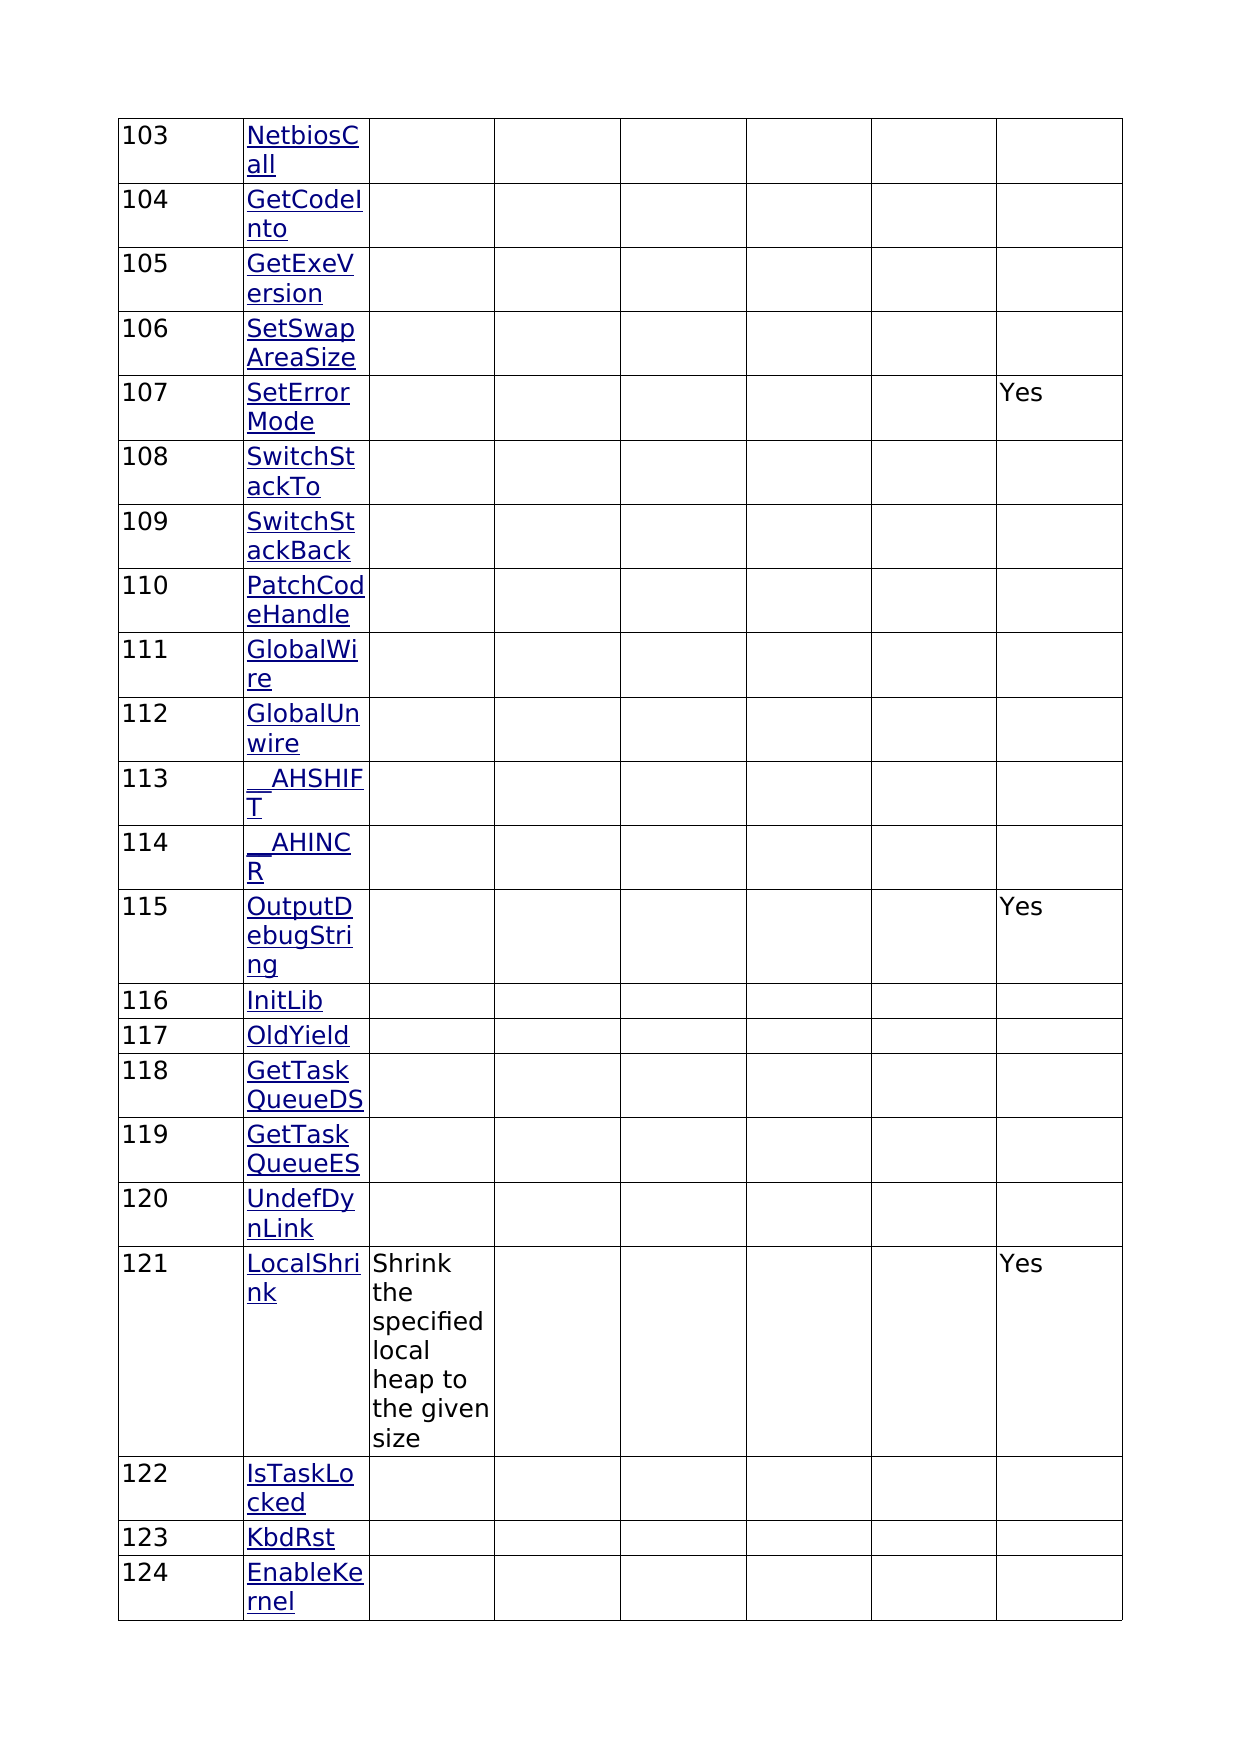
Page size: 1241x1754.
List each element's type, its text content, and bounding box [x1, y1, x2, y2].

table_cell 108 [119, 441, 243, 504]
table_cell [872, 762, 996, 825]
table_cell [997, 1054, 1122, 1117]
table_cell [872, 698, 996, 761]
table_cell [370, 698, 494, 761]
table_cell [997, 441, 1122, 504]
table_cell [997, 633, 1122, 697]
table_cell 122 [119, 1457, 243, 1520]
table_cell [997, 569, 1122, 632]
table_cell [872, 826, 996, 889]
table_cell 112 [119, 698, 243, 761]
table_cell 111 [119, 633, 243, 697]
table_cell [495, 569, 620, 632]
table_cell [621, 569, 746, 632]
table_cell [872, 312, 996, 375]
table_cell [621, 1457, 746, 1520]
table_cell [997, 826, 1122, 889]
table_cell [747, 248, 871, 311]
table_cell [495, 984, 620, 1018]
table_cell [872, 248, 996, 311]
table_cell 113 [119, 762, 243, 825]
table_cell [747, 184, 871, 247]
table_cell [495, 312, 620, 375]
table_cell [872, 1521, 996, 1555]
table_cell [370, 984, 494, 1018]
table_cell [997, 248, 1122, 311]
table_cell GetCodeInto [244, 184, 369, 247]
table_cell [621, 762, 746, 825]
table_cell 114 [119, 826, 243, 889]
table_cell [495, 1247, 620, 1456]
table_cell [621, 1054, 746, 1117]
table_cell 123 [119, 1521, 243, 1555]
table_cell LocalShrink [244, 1247, 369, 1456]
table_cell SetSwapAreaSize [244, 312, 369, 375]
table_cell [997, 1118, 1122, 1182]
table_cell OutputDebugString [244, 890, 369, 983]
table_cell [495, 1183, 620, 1246]
table_cell SwitchStackBack [244, 505, 369, 568]
table_cell [370, 184, 494, 247]
table_cell [621, 441, 746, 504]
table_cell [747, 1556, 871, 1619]
table_cell 117 [119, 1019, 243, 1053]
table_cell [495, 762, 620, 825]
table_cell __AHINCR [244, 826, 369, 889]
table_cell [747, 890, 871, 983]
table_cell [495, 1019, 620, 1053]
table_cell [495, 698, 620, 761]
table_cell [747, 1019, 871, 1053]
table_cell [747, 569, 871, 632]
table_cell IsTaskLocked [244, 1457, 369, 1520]
table_cell [621, 184, 746, 247]
table_cell [621, 119, 746, 182]
table_cell [872, 1556, 996, 1619]
table_cell [747, 119, 871, 182]
table_cell [997, 762, 1122, 825]
table_cell [997, 184, 1122, 247]
table_cell [621, 826, 746, 889]
table_cell [997, 312, 1122, 375]
table_cell [621, 1247, 746, 1456]
table_cell 103 [119, 119, 243, 182]
table_cell [621, 984, 746, 1018]
table_cell [495, 890, 620, 983]
table_cell [495, 505, 620, 568]
table_cell [370, 119, 494, 182]
table_cell [997, 505, 1122, 568]
table_cell [747, 1247, 871, 1456]
table_cell 107 [119, 376, 243, 439]
table_cell [370, 633, 494, 697]
table_cell [621, 248, 746, 311]
table_cell [747, 826, 871, 889]
table_cell [495, 248, 620, 311]
table_cell Yes [997, 890, 1122, 983]
table_cell [370, 1556, 494, 1619]
table_cell PatchCodeHandle [244, 569, 369, 632]
table_cell [747, 698, 871, 761]
table_cell 110 [119, 569, 243, 632]
table_cell [370, 1054, 494, 1117]
table_cell NetbiosCall [244, 119, 369, 182]
table_cell [495, 376, 620, 439]
table_cell 115 [119, 890, 243, 983]
table_cell Shrink the specified local heap to the given size [370, 1247, 494, 1456]
table_cell [872, 119, 996, 182]
table_cell [747, 441, 871, 504]
table_cell 109 [119, 505, 243, 568]
table_cell [370, 248, 494, 311]
table_cell InitLib [244, 984, 369, 1018]
table_cell [997, 1019, 1122, 1053]
table_cell [747, 505, 871, 568]
table_cell [872, 505, 996, 568]
table_cell UndefDynLink [244, 1183, 369, 1246]
table_cell [872, 633, 996, 697]
table_cell [747, 312, 871, 375]
table_cell [872, 984, 996, 1018]
table_cell [370, 376, 494, 439]
table_cell [621, 633, 746, 697]
table_cell [370, 1019, 494, 1053]
table_cell 118 [119, 1054, 243, 1117]
table_cell [621, 1183, 746, 1246]
table_cell 106 [119, 312, 243, 375]
table_cell [370, 1118, 494, 1182]
table_cell [621, 1019, 746, 1053]
table_cell SetErrorMode [244, 376, 369, 439]
table_cell [997, 1183, 1122, 1246]
table_cell [747, 984, 871, 1018]
table_cell [747, 1118, 871, 1182]
table_cell [370, 312, 494, 375]
table_cell SwitchStackTo [244, 441, 369, 504]
table_cell [495, 1054, 620, 1117]
table_cell [495, 119, 620, 182]
table_cell [872, 1019, 996, 1053]
table_cell [495, 184, 620, 247]
table_cell [747, 376, 871, 439]
table_cell [872, 441, 996, 504]
table_cell [370, 890, 494, 983]
table_cell [747, 633, 871, 697]
table_cell [495, 633, 620, 697]
table_cell [621, 376, 746, 439]
table_cell [747, 1457, 871, 1520]
table_cell [495, 441, 620, 504]
table_cell [370, 1457, 494, 1520]
table_cell 124 [119, 1556, 243, 1619]
table_cell [621, 890, 746, 983]
table_cell Yes [997, 376, 1122, 439]
table_cell [495, 1118, 620, 1182]
table_cell GlobalWire [244, 633, 369, 697]
table_cell EnableKernel [244, 1556, 369, 1619]
table_cell KbdRst [244, 1521, 369, 1555]
table_cell [997, 1521, 1122, 1555]
table_cell GetExeVersion [244, 248, 369, 311]
table_cell 105 [119, 248, 243, 311]
table_cell [370, 569, 494, 632]
table_cell [872, 1054, 996, 1117]
table_cell [370, 1183, 494, 1246]
table_cell [872, 1247, 996, 1456]
table_cell 119 [119, 1118, 243, 1182]
table_cell [621, 1521, 746, 1555]
table_cell [621, 1556, 746, 1619]
table_cell [495, 1556, 620, 1619]
table_cell GetTaskQueueES [244, 1118, 369, 1182]
table_cell [747, 1183, 871, 1246]
table_cell [997, 119, 1122, 182]
table_cell 121 [119, 1247, 243, 1456]
table_cell [370, 505, 494, 568]
table_cell [370, 826, 494, 889]
table_cell __AHSHIFT [244, 762, 369, 825]
table_cell Yes [997, 1247, 1122, 1456]
table_cell [872, 569, 996, 632]
table_cell 104 [119, 184, 243, 247]
table_cell [621, 698, 746, 761]
table_cell [495, 1521, 620, 1555]
table_cell [997, 1457, 1122, 1520]
table_cell [621, 1118, 746, 1182]
table_cell [747, 1521, 871, 1555]
table_cell [747, 762, 871, 825]
table_cell [370, 762, 494, 825]
table_cell [370, 441, 494, 504]
table_cell GlobalUnwire [244, 698, 369, 761]
table_cell [872, 1118, 996, 1182]
table_cell GetTaskQueueDS [244, 1054, 369, 1117]
table_cell [621, 312, 746, 375]
table_cell [997, 984, 1122, 1018]
table_cell 120 [119, 1183, 243, 1246]
table_cell [872, 1457, 996, 1520]
table_cell 116 [119, 984, 243, 1018]
table_cell OldYield [244, 1019, 369, 1053]
table_cell [872, 376, 996, 439]
table_cell [495, 1457, 620, 1520]
table_cell [872, 184, 996, 247]
table_cell [997, 698, 1122, 761]
table_cell [747, 1054, 871, 1117]
table_cell [370, 1521, 494, 1555]
table_cell [997, 1556, 1122, 1619]
table_cell [872, 1183, 996, 1246]
table_cell [872, 890, 996, 983]
table_cell [621, 505, 746, 568]
table_cell [495, 826, 620, 889]
